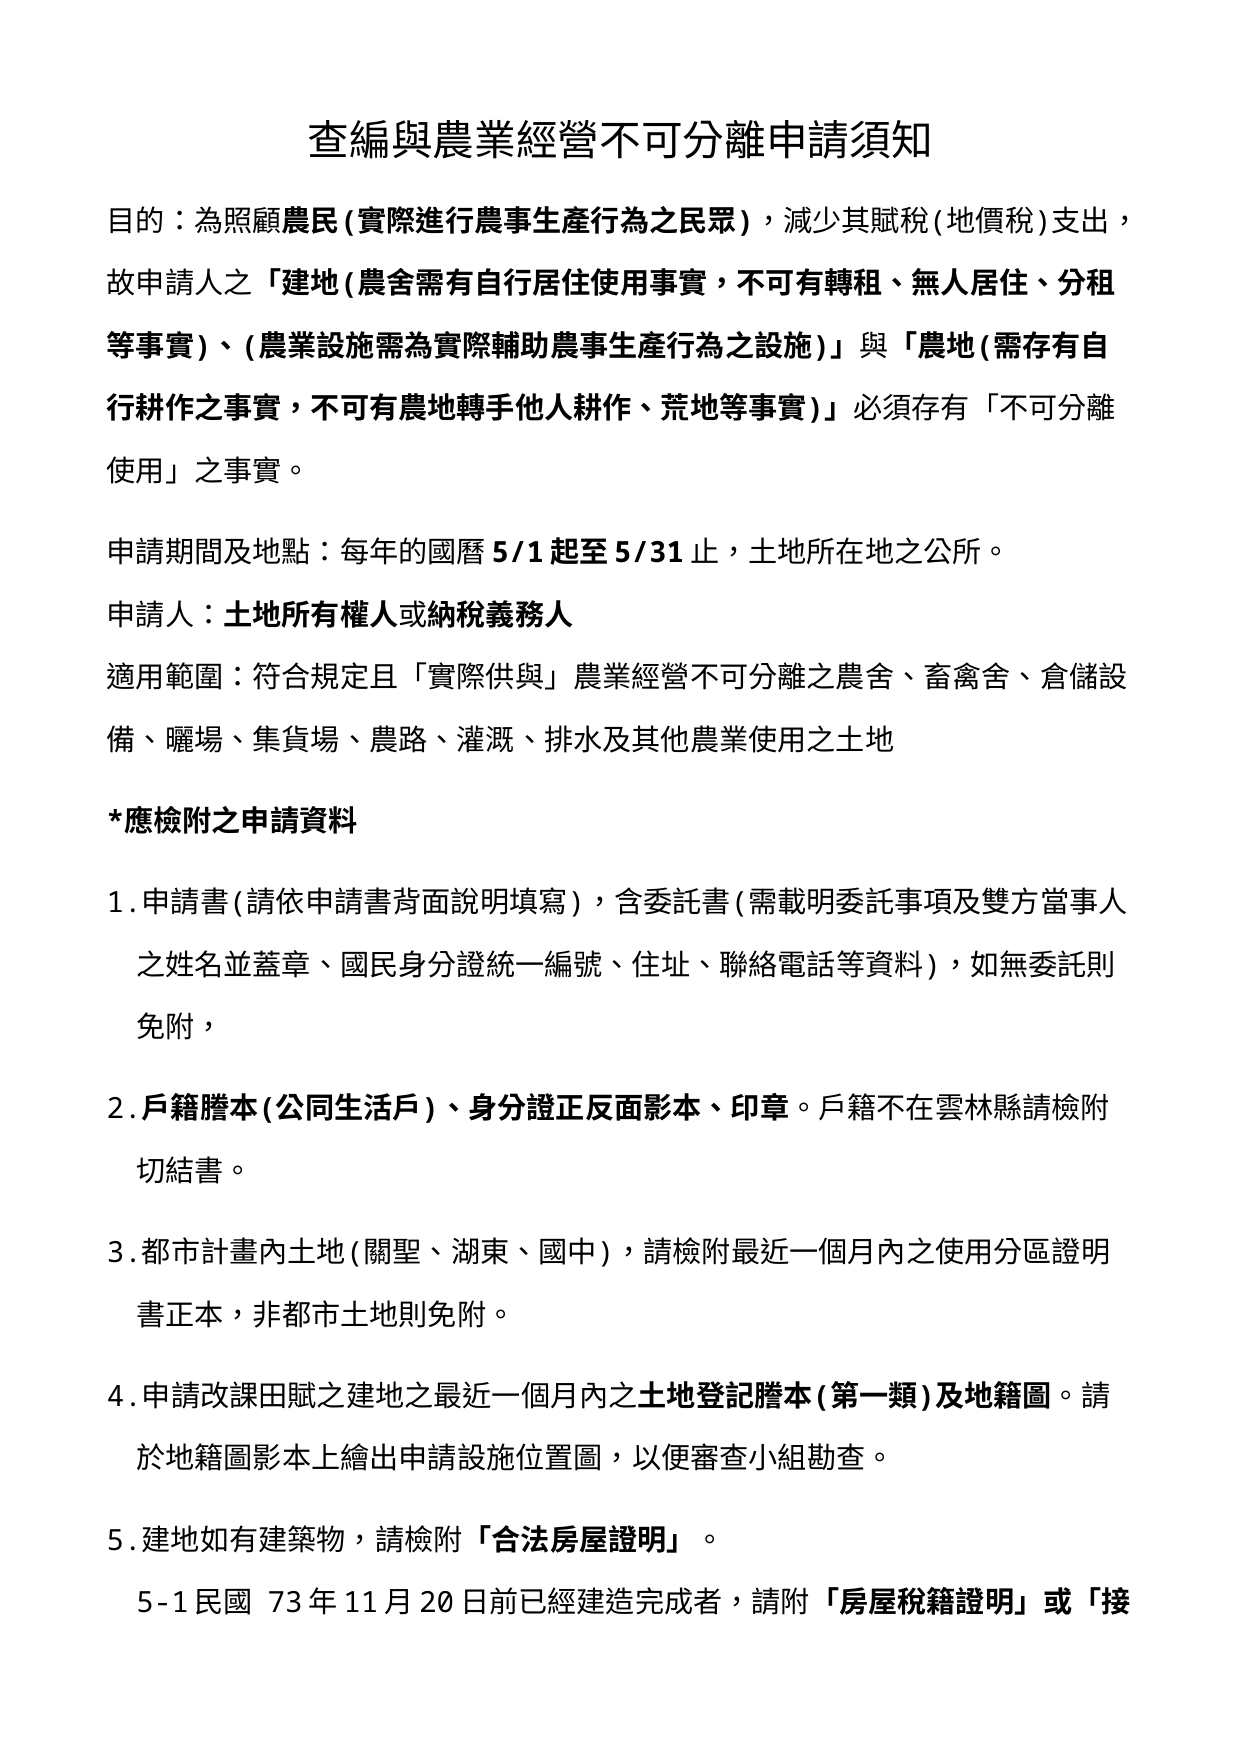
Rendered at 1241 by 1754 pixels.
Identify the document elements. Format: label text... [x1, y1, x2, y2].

text 5-1民國 73年11月20日前已經建造完成者，請附「房屋稅籍證明」或「接 [136, 1558, 1134, 1621]
text 查編與農業經營不可分離申請須知 [106, 96, 1134, 158]
text 申請人：土地所有權人或納稅義務人 [106, 571, 1134, 633]
text 2.戶籍謄本(公同生活戶)、身分證正反面影本、印章。戶籍不在雲林縣請檢附切結書。 [106, 1064, 1134, 1189]
text 5.建地如有建築物，請檢附「合法房屋證明」。 [106, 1496, 1134, 1558]
text 3.都市計畫內土地(關聖、湖東、國中)，請檢附最近一個月內之使用分區證明書正本，非都市土地則免附。 [107, 1208, 1134, 1333]
text 目的：為照顧農民(實際進行農事生產行為之民眾)，減少其賦稅(地價稅)支出，故申請人之「建地(農舍需有自行居住使用事實，不可有轉租、無人居住、分租等事實)、(農業設施需為實際輔助農事生產行為之設施)」與「農地(需存有自行耕作之事實，不可有農地轉手他人耕作、荒地等事實)」必須存有「不可分離使用」之事實。 [106, 177, 1134, 489]
text 適用範圍：符合規定且「實際供與」農業經營不可分離之農舍、畜禽舍、倉儲設備、曬場、集貨場、農路、灌溉、排水及其他農業使用之土地 [106, 633, 1134, 758]
text *應檢附之申請資料 [106, 777, 1134, 839]
text 1.申請書(請依申請書背面說明填寫)，含委託書(需載明委託事項及雙方當事人之姓名並蓋章、國民身分證統一編號、住址、聯絡電話等資料)，如無委託則免附， [106, 858, 1134, 1046]
text 申請期間及地點：每年的國曆5/1起至5/31止，土地所在地之公所。 [106, 508, 1134, 571]
text 4.申請改課田賦之建地之最近一個月內之土地登記謄本(第一類)及地籍圖。請於地籍圖影本上繪出申請設施位置圖，以便審查小組勘查。 [107, 1352, 1134, 1477]
